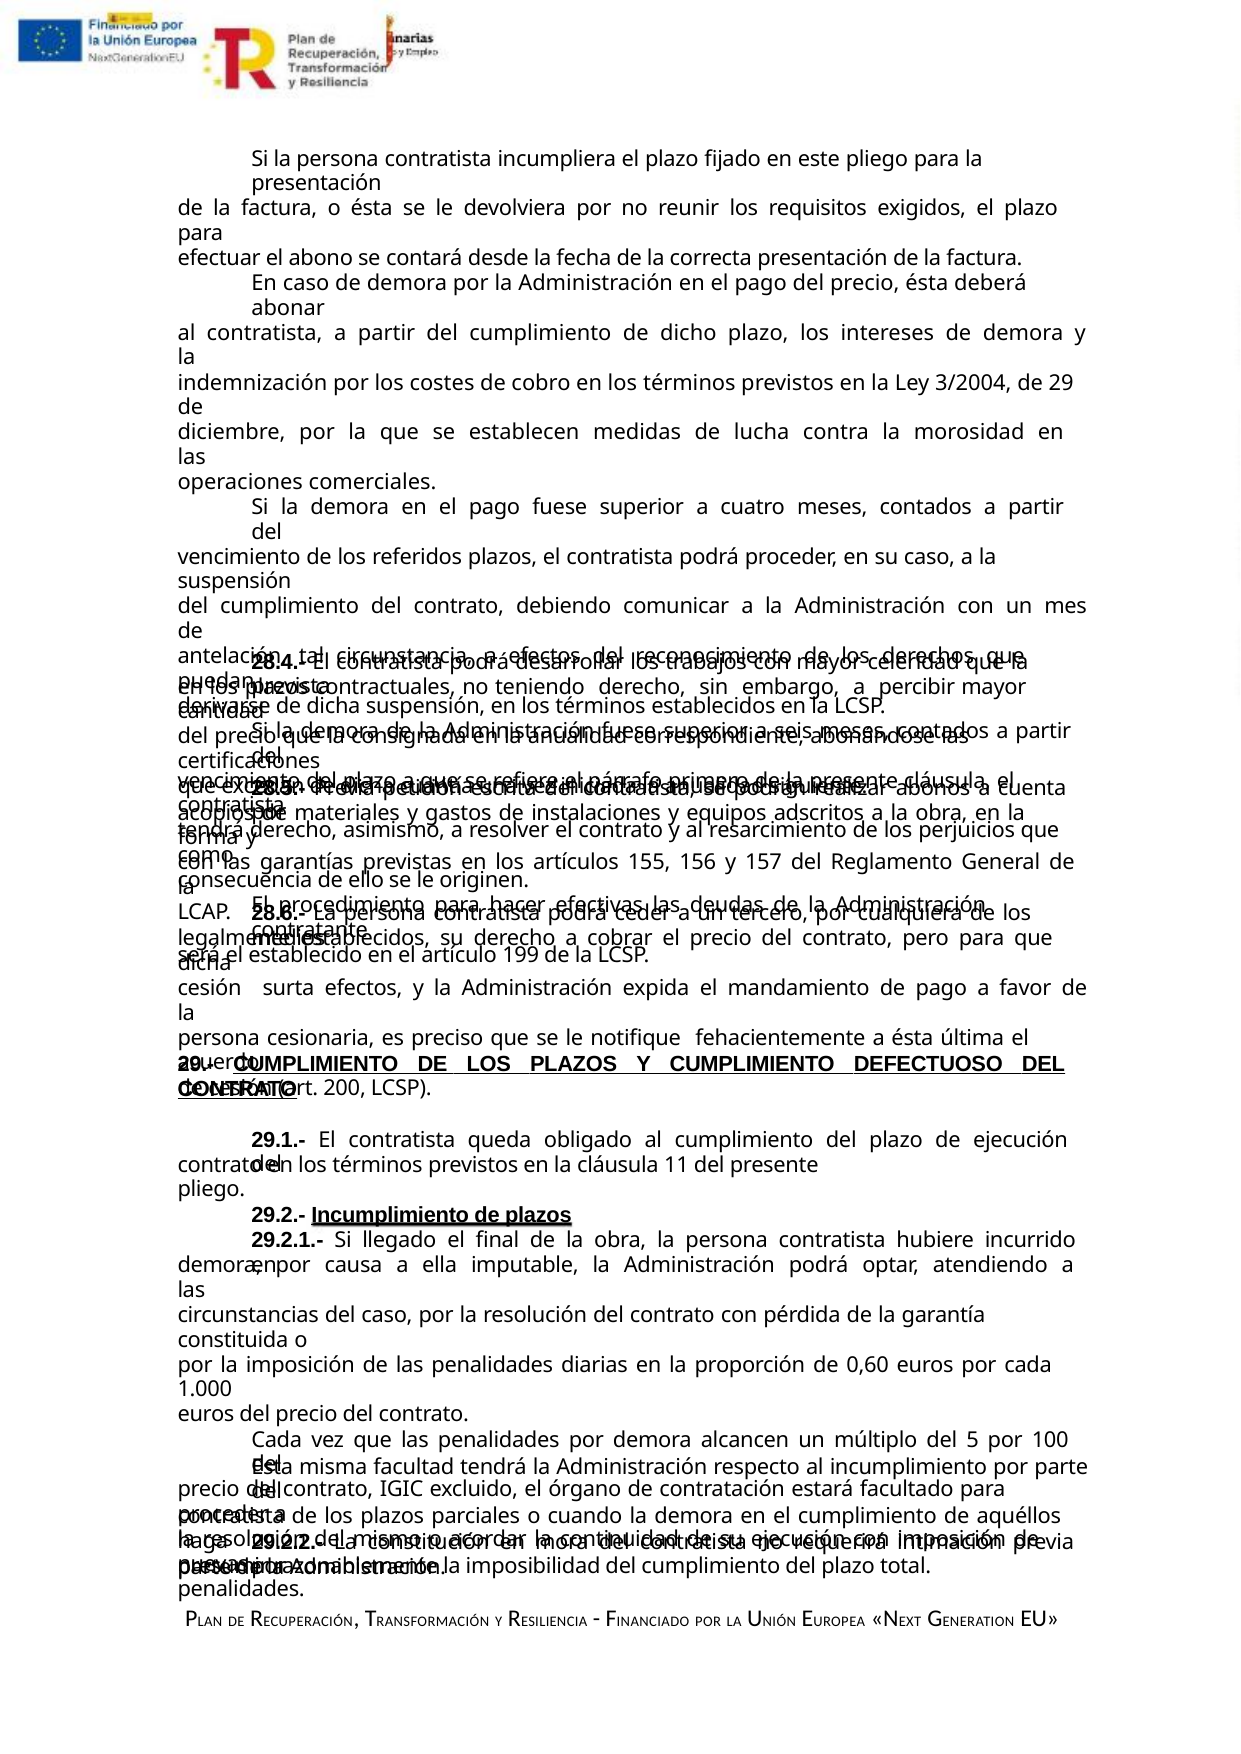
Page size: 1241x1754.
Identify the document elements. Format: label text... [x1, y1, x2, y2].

text penalidades. [177, 1579, 1088, 1601]
text 29.1.- El contratista queda obligado al cumplimiento del plazo de ejecución del [251, 1127, 1088, 1176]
text acopios de materiales y gastos de instalaciones y equipos adscritos a la obra, en la forma y [177, 800, 1088, 849]
text indemnización por los costes de cobro en los términos previstos en la Ley 3/2004, de 29 de [177, 370, 1088, 419]
text CONTRATO [177, 1077, 320, 1102]
text al contratista, a partir del cumplimiento de dicho plazo, los intereses de demora y la [177, 321, 1088, 370]
text 29.2.1.- Si llegado el final de la obra, la persona contratista hubiere incurrido en [251, 1228, 1088, 1253]
text legalmente establecidos, su derecho a cobrar el precio del contrato, pero para que dicha [177, 926, 1088, 975]
text efectuar el abono se contará desde la fecha de la correcta presentación de la factura. [177, 246, 1088, 270]
text persona cesionaria, es preciso que se le notifique fehacientemente a ésta última el acuerdo [177, 1026, 1088, 1052]
text Si la persona contratista incumpliera el plazo fijado en este pliego para la presentación [251, 146, 1088, 195]
text En caso de demora por la Administración en el pago del precio, ésta deberá abonar [251, 271, 1088, 320]
text LCAP. [177, 900, 1088, 924]
text contratista de los plazos parciales o cuando la demora en el cumplimiento de aquéllos haga [177, 1504, 1088, 1553]
text euros del precio del contrato. [177, 1402, 1088, 1427]
text 28.5.- Previa petición escrita del contratista, se podrán realizar abonos a cuenta por [251, 775, 1088, 800]
text 28.4.- El contratista podrá desarrollar los trabajos con mayor celeridad que la prevista [251, 649, 1088, 675]
text PLAN DE RECUPERACIÓN, TRANSFORMACIÓN Y RESILIENCIA - FINANCIADO POR LA UNIÓN EUROPEA «NEXT GENERATION EU» [185, 1604, 1083, 1632]
text contrato en los términos previstos en la cláusula 11 del presente pliego. [177, 1153, 874, 1202]
text demora, por causa a ella imputable, la Administración podrá optar, atendiendo a las [177, 1253, 1088, 1302]
text 29.- CUMPLIMIENTO DE LOS PLAZOS Y CUMPLIMIENTO DEFECTUOSO DEL [177, 1052, 1088, 1076]
text en los plazos contractuales, no teniendo derecho, sin embargo, a percibir mayor cantidad [177, 675, 1088, 724]
text con las garantías previstas en los artículos 155, 156 y 157 del Reglamento General de la [177, 850, 1088, 899]
text operaciones comerciales. [177, 470, 1088, 494]
text vencimiento de los referidos plazos, el contratista podrá proceder, en su caso, a la suspensión [177, 545, 1088, 594]
text que excedan de dicha cuantía una vez iniciada la anualidad siguiente. [177, 774, 1088, 798]
text de cesión (art. 200, LCSP). [177, 1076, 1088, 1100]
text de la factura, o ésta se le devolviera por no reunir los requisitos exigidos, el plazo para [177, 196, 1088, 245]
text parte de la Administración. [177, 1555, 453, 1579]
text por la imposición de las penalidades diarias en la proporción de 0,60 euros por cada 1.000 [177, 1353, 1088, 1402]
text 29.2.2.- La constitución en mora del contratista no requerirá intimación previa por [251, 1530, 1088, 1579]
text diciembre, por la que se establecen medidas de lucha contra la morosidad en las [177, 420, 1088, 469]
text cesión surta efectos, y la Administración expida el mandamiento de pago a favor de la [177, 976, 1088, 1025]
text 29.2.- Incumplimiento de plazos [251, 1203, 596, 1227]
text del precio que la consignada en la anualidad correspondiente, abonándose las certificaciones [177, 724, 1088, 773]
text precio del contrato, IGIC excluido, el órgano de contratación estará facultado para proceder a [177, 1477, 1088, 1504]
text del cumplimiento del contrato, debiendo comunicar a la Administración con un mes de [177, 594, 1088, 643]
text Cada vez que las penalidades por demora alcancen un múltiplo del 5 por 100 del [251, 1427, 1088, 1454]
text circunstancias del caso, por la resolución del contrato con pérdida de la garantía constituida o [177, 1303, 1088, 1352]
text 28.6.- La persona contratista podrá ceder a un tercero, por cualquiera de los medios [251, 901, 1088, 926]
text Si la demora en el pago fuese superior a cuatro meses, contados a partir del [251, 495, 1088, 544]
text Esta misma facultad tendrá la Administración respecto al incumplimiento por parte del [251, 1454, 1088, 1503]
text antelación, tal circunstancia, a efectos del reconocimiento de los derechos que puedan [177, 644, 1088, 675]
